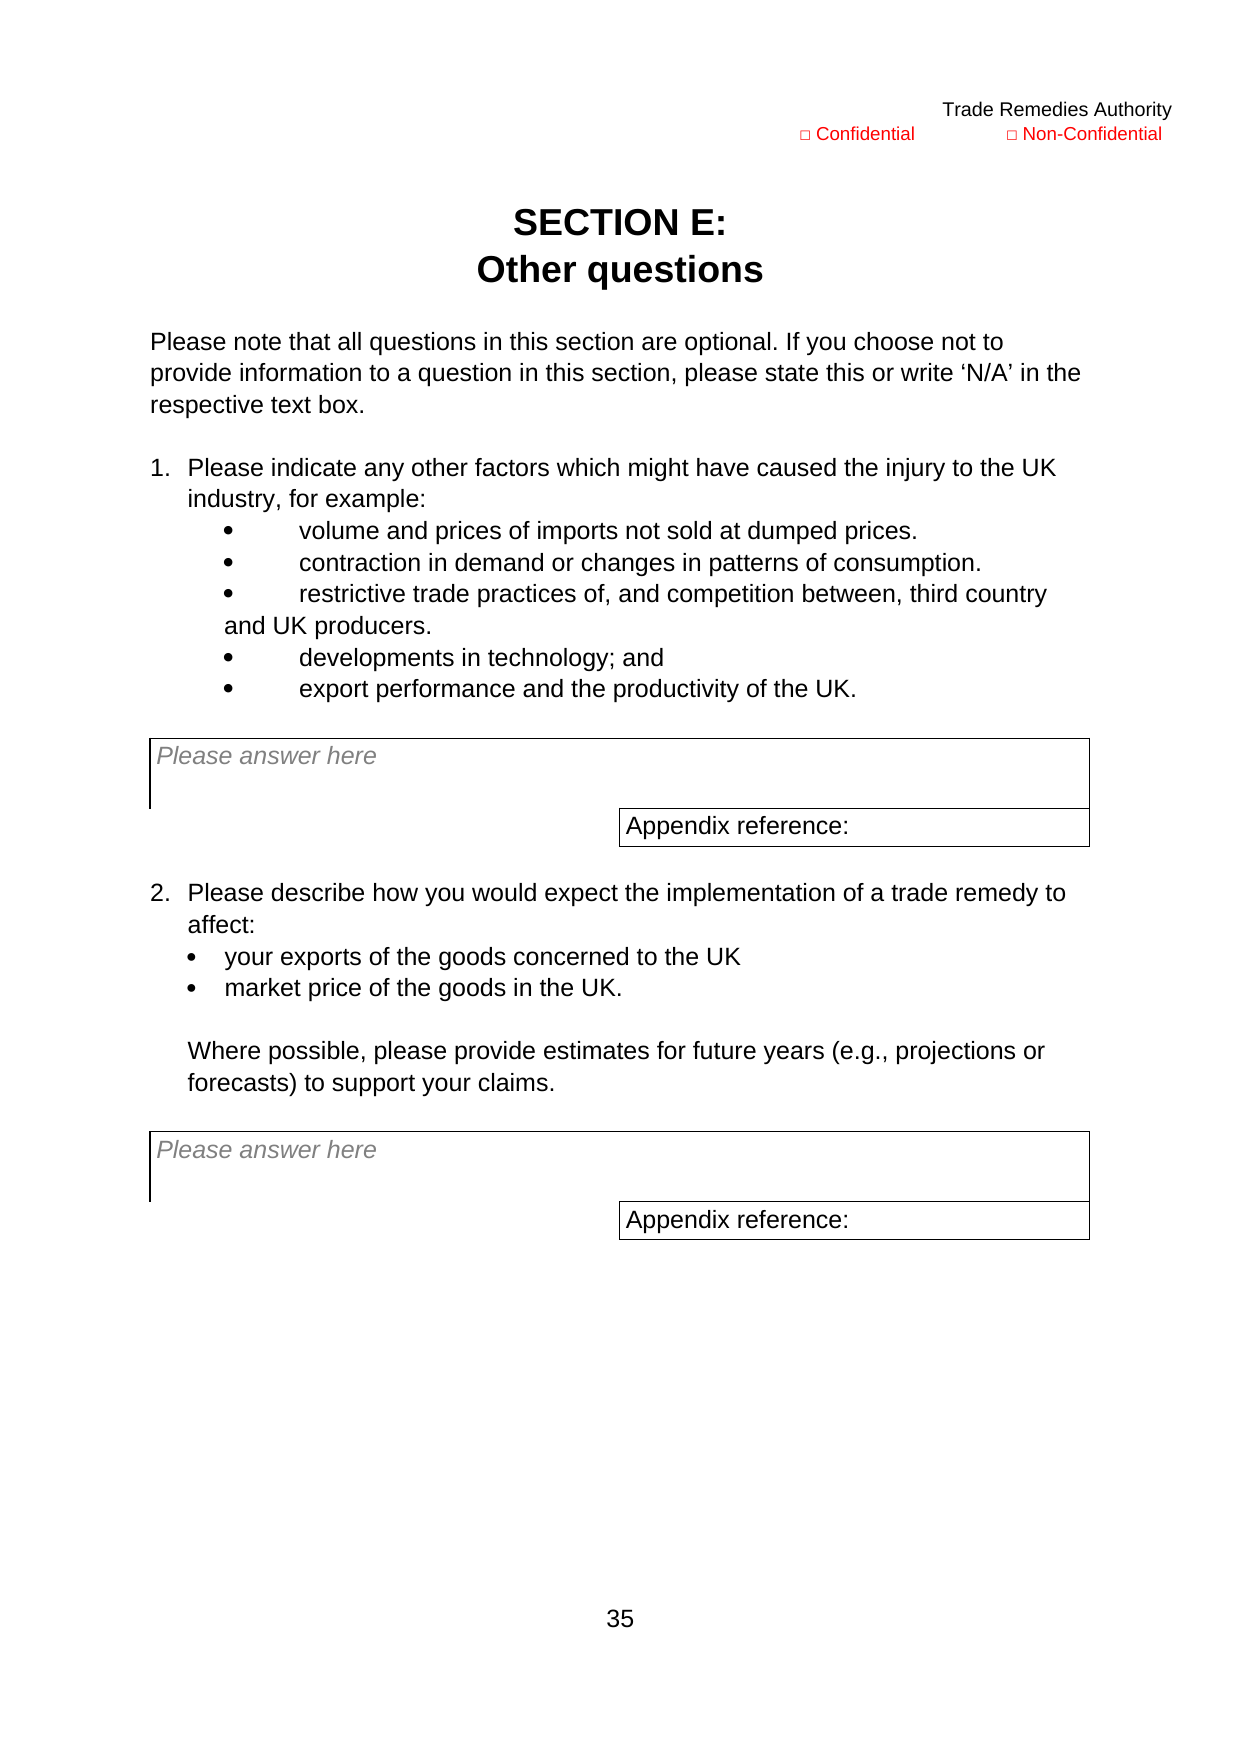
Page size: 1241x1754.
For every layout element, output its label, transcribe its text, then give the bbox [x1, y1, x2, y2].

list your exports of the goods concerned to the UK [187, 942, 1090, 970]
list Please indicate any other factors which might have caused the injury to the UK industry, for example: [150, 453, 1090, 513]
list export performance and the productivity of the UK. [224, 674, 1090, 703]
table_cell [150, 809, 619, 846]
list developments in technology; and [224, 642, 1090, 671]
subtitle SECTION E: Other questions [150, 200, 1090, 291]
table_header Please answer here [151, 1132, 1089, 1201]
table_cell [150, 1202, 619, 1239]
text Please note that all questions in this section are optional. If you choose not to provide information to a question in this section, please state this or write ‘N/A’ in the respective text box. [150, 327, 1090, 418]
list contraction in demand or changes in patterns of consumption. [224, 548, 1090, 576]
list Please describe how you would expect the implementation of a trade remedy to affect: [150, 878, 1090, 939]
list restrictive trade practices of, and competition between, third country and UK producers. [224, 579, 1090, 640]
text Where possible, please provide estimates for future years (e.g., projections or forecasts) to support your claims. [187, 1036, 1090, 1097]
list market price of the goods in the UK. [187, 973, 1090, 1002]
table_header Please answer here [151, 739, 1089, 807]
table_cell Appendix reference: [620, 809, 1089, 846]
list volume and prices of imports not sold at dumped prices. [224, 516, 1090, 545]
table_cell Appendix reference: [620, 1202, 1089, 1239]
